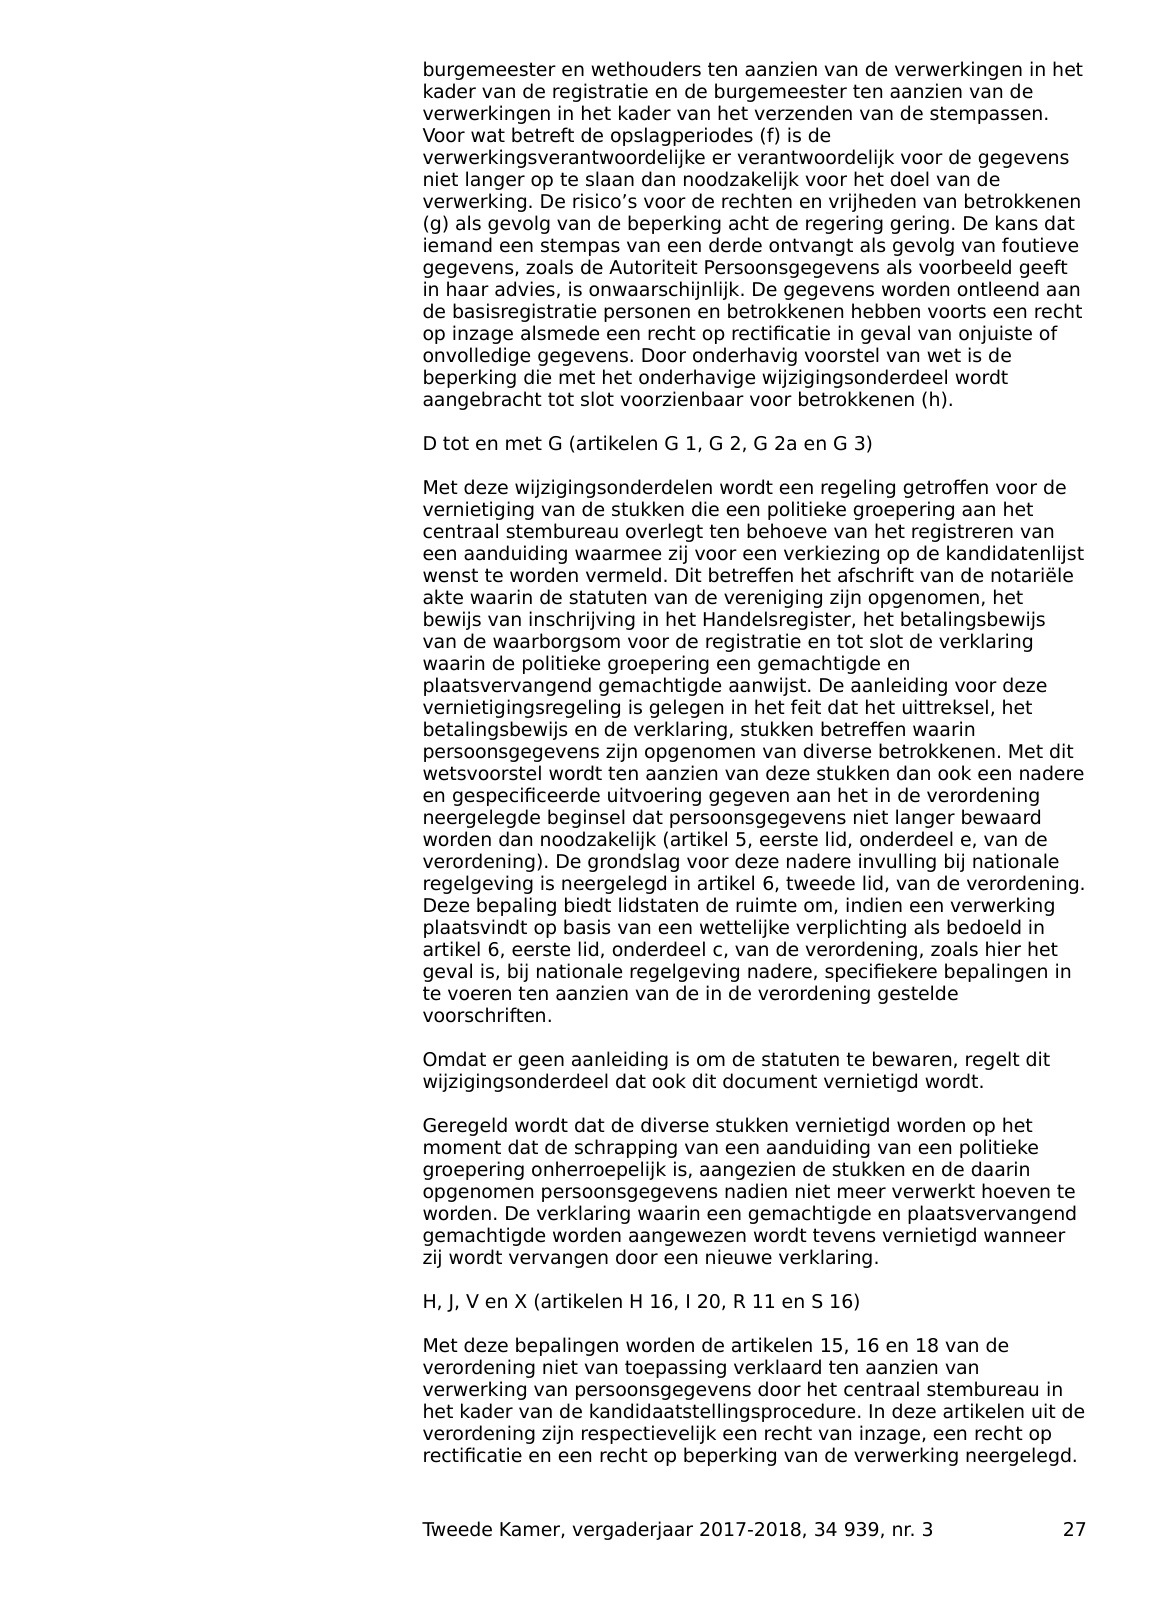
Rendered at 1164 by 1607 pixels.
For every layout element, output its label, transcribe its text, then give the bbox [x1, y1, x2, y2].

subtitle D tot en met G (artikelen G 1, G 2, G 2a en G 3) [422, 433, 1087, 455]
text Omdat er geen aanleiding is om de statuten te bewaren, regelt dit wijzigingsonderdeel dat ook dit document vernietigd wordt. [422, 1049, 1087, 1093]
text Met deze wijzigingsonderdelen wordt een regeling getroffen voor de vernietiging van de stukken die een politieke groepering aan het centraal stembureau overlegt ten behoeve van het registreren van een aanduiding waarmee zij voor een verkiezing op de kandidatenlijst wenst te worden vermeld. Dit betreffen het afschrift van de notariële akte waarin de statuten van de vereniging zijn opgenomen, het bewijs van inschrijving in het Handelsregister, het betalingsbewijs van de waarborgsom voor de registratie en tot slot de verklaring waarin de politieke groepering een gemachtigde en plaatsvervangend gemachtigde aanwijst. De aanleiding voor deze vernietigingsregeling is gelegen in het feit dat het uittreksel, het betalingsbewijs en de verklaring, stukken betreffen waarin persoonsgegevens zijn opgenomen van diverse betrokkenen. Met dit wetsvoorstel wordt ten aanzien van deze stukken dan ook een nadere en gespecificeerde uitvoering gegeven aan het in de verordening neergelegde beginsel dat persoonsgegevens niet langer bewaard worden dan noodzakelijk (artikel 5, eerste lid, onderdeel e, van de verordening). De grondslag voor deze nadere invulling bij nationale regelgeving is neergelegd in artikel 6, tweede lid, van de verordening. Deze bepaling biedt lidstaten de ruimte om, indien een verwerking plaatsvindt op basis van een wettelijke verplichting als bedoeld in artikel 6, eerste lid, onderdeel c, van de verordening, zoals hier het geval is, bij nationale regelgeving nadere, specifiekere bepalingen in te voeren ten aanzien van de in de verordening gestelde voorschriften. [422, 477, 1087, 1027]
subtitle H, J, V en X (artikelen H 16, I 20, R 11 en S 16) [422, 1291, 1087, 1313]
text Geregeld wordt dat de diverse stukken vernietigd worden op het moment dat de schrapping van een aanduiding van een politieke groepering onherroepelijk is, aangezien de stukken en de daarin opgenomen persoonsgegevens nadien niet meer verwerkt hoeven te worden. De verklaring waarin een gemachtigde en plaatsvervangend gemachtigde worden aangewezen wordt tevens vernietigd wanneer zij wordt vervangen door een nieuwe verklaring. [422, 1115, 1087, 1269]
text Met deze bepalingen worden de artikelen 15, 16 en 18 van de verordening niet van toepassing verklaard ten aanzien van verwerking van persoonsgegevens door het centraal stembureau in het kader van de kandidaatstellingsprocedure. In deze artikelen uit de verordening zijn respectievelijk een recht van inzage, een recht op rectificatie en een recht op beperking van de verwerking neergelegd. [422, 1335, 1087, 1467]
text burgemeester en wethouders ten aanzien van de verwerkingen in het kader van de registratie en de burgemeester ten aanzien van de verwerkingen in het kader van het verzenden van de stempassen. Voor wat betreft de opslagperiodes (f) is de verwerkingsverantwoordelijke er verantwoordelijk voor de gegevens niet langer op te slaan dan noodzakelijk voor het doel van de verwerking. De risico’s voor de rechten en vrijheden van betrokkenen (g) als gevolg van de beperking acht de regering gering. De kans dat iemand een stempas van een derde ontvangt als gevolg van foutieve gegevens, zoals de Autoriteit Persoonsgegevens als voorbeeld geeft in haar advies, is onwaarschijnlijk. De gegevens worden ontleend aan de basisregistratie personen en betrokkenen hebben voorts een recht op inzage alsmede een recht op rectificatie in geval van onjuiste of onvolledige gegevens. Door onderhavig voorstel van wet is de beperking die met het onderhavige wijzigingsonderdeel wordt aangebracht tot slot voorzienbaar voor betrokkenen (h). [422, 59, 1087, 411]
